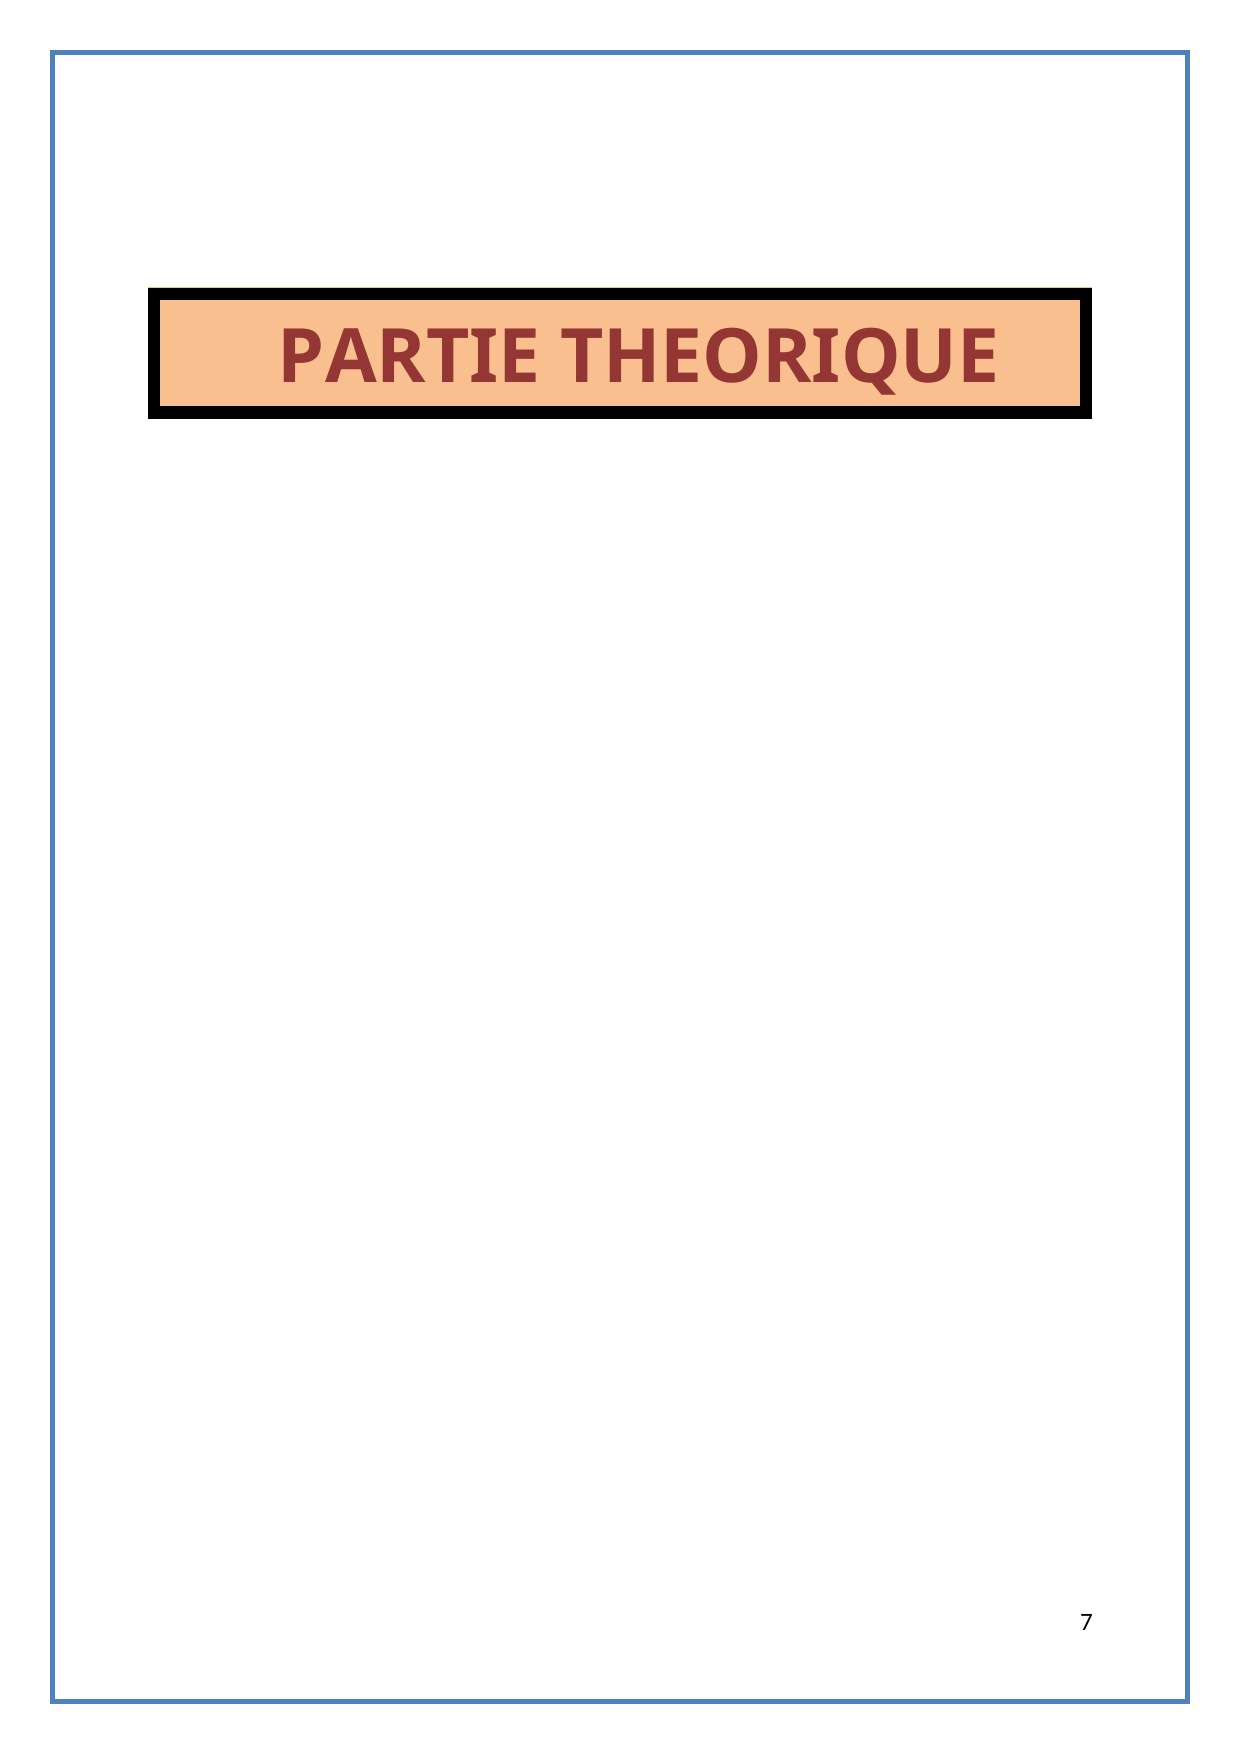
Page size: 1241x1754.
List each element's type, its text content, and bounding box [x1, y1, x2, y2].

text PARTIE THEORIQUE [160, 300, 1080, 406]
